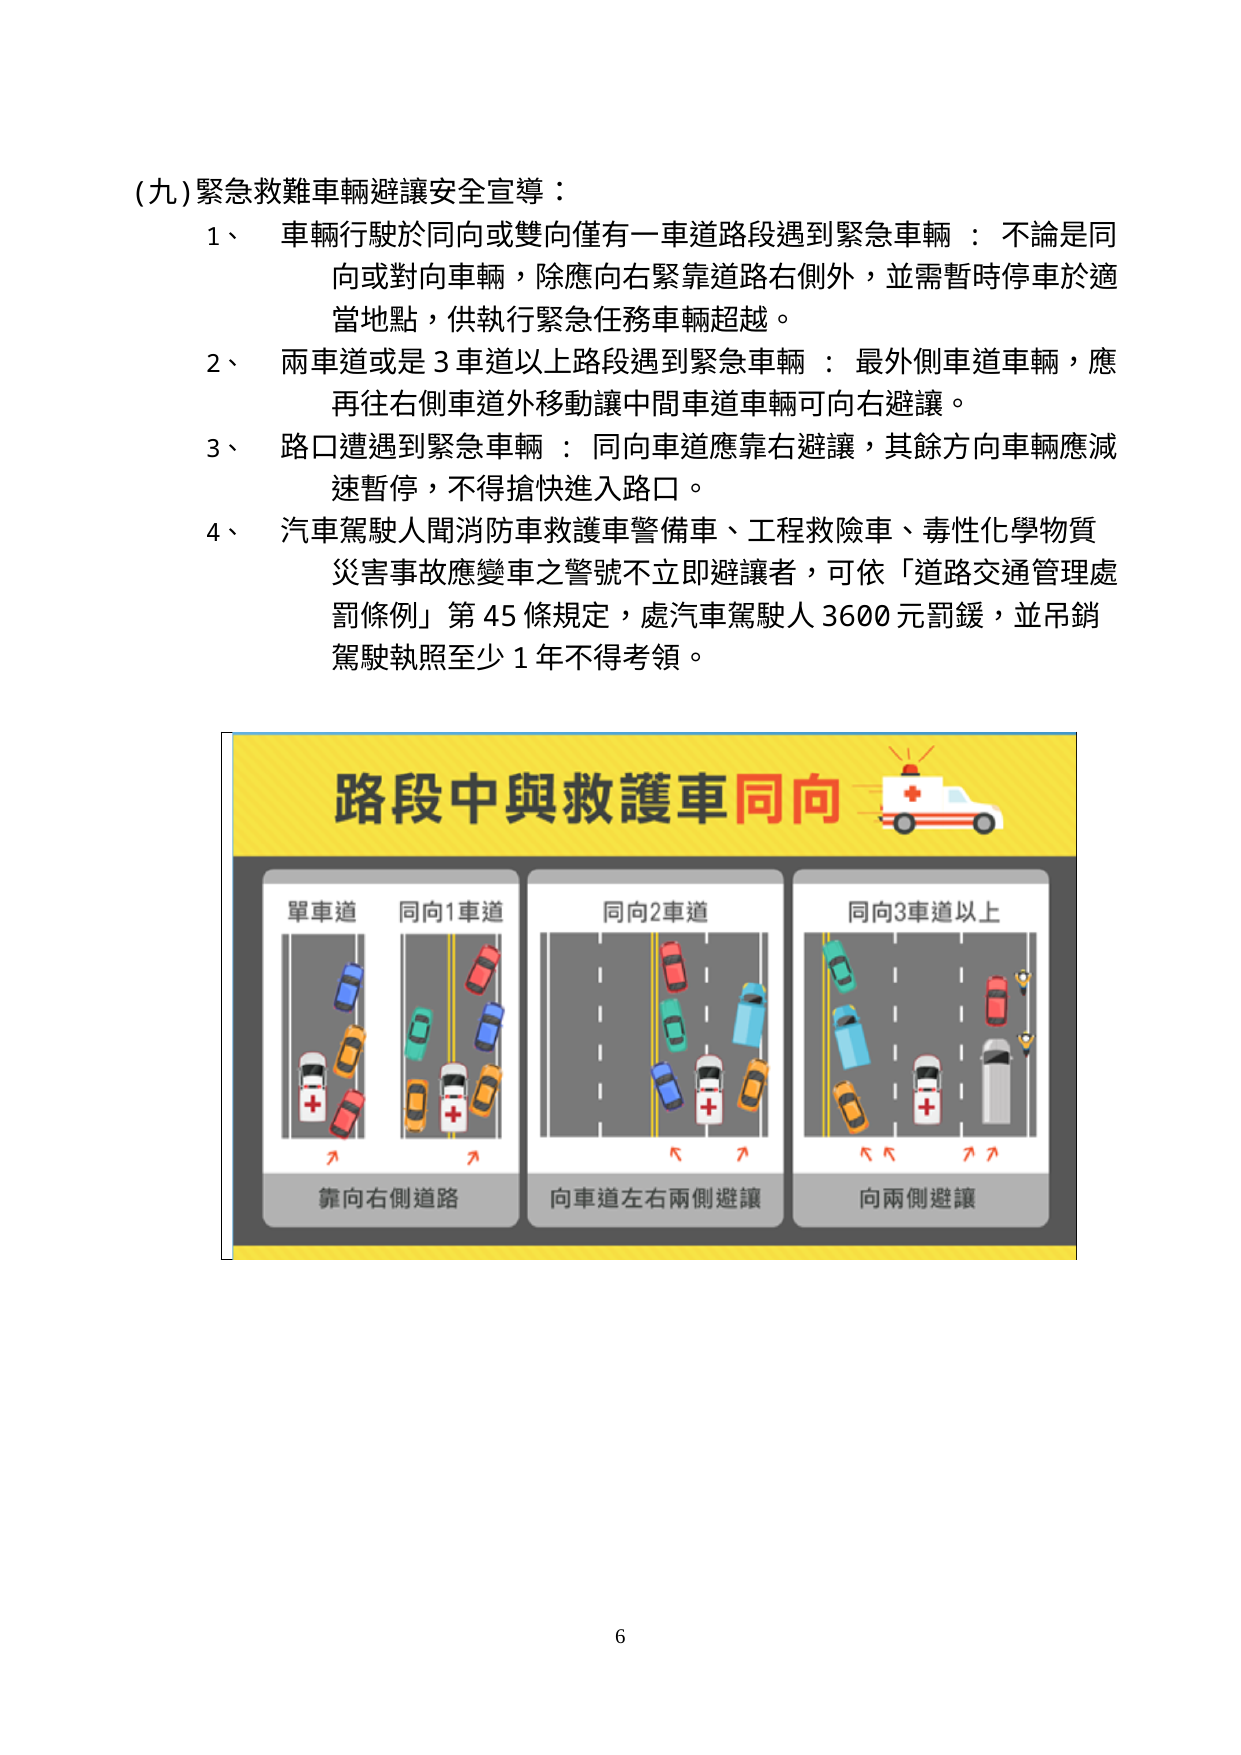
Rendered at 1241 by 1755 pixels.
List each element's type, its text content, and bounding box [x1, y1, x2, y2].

text (九)緊急救難車輛避讓安全宣導： [131, 169, 1121, 211]
list 路口遭遇到緊急車輛 : 同向車道應靠右避讓，其餘方向車輛應減速暫停，不得搶快進入路口。 [206, 423, 1121, 508]
table_header [222, 733, 232, 1259]
list 車輛行駛於同向或雙向僅有一車道路段遇到緊急車輛 : 不論是同向或對向車輛，除應向右緊靠道路右側外，並需暫時停車於適當地點，供執行緊急任務車輛超越。 [206, 211, 1121, 338]
list 汽車駕駛人聞消防車救護車警備車、工程救險車、毒性化學物質災害事故應變車之警號不立即避讓者，可依「道路交通管理處罰條例」第45條規定，處汽車駕駛人3600元罰鍰，並吊銷駕駛執照至少1年不得考領。 [206, 508, 1121, 677]
list 兩車道或是3車道以上路段遇到緊急車輛 : 最外側車道車輛，應再往右側車道外移動讓中間車道車輛可向右避讓。 [206, 338, 1121, 423]
